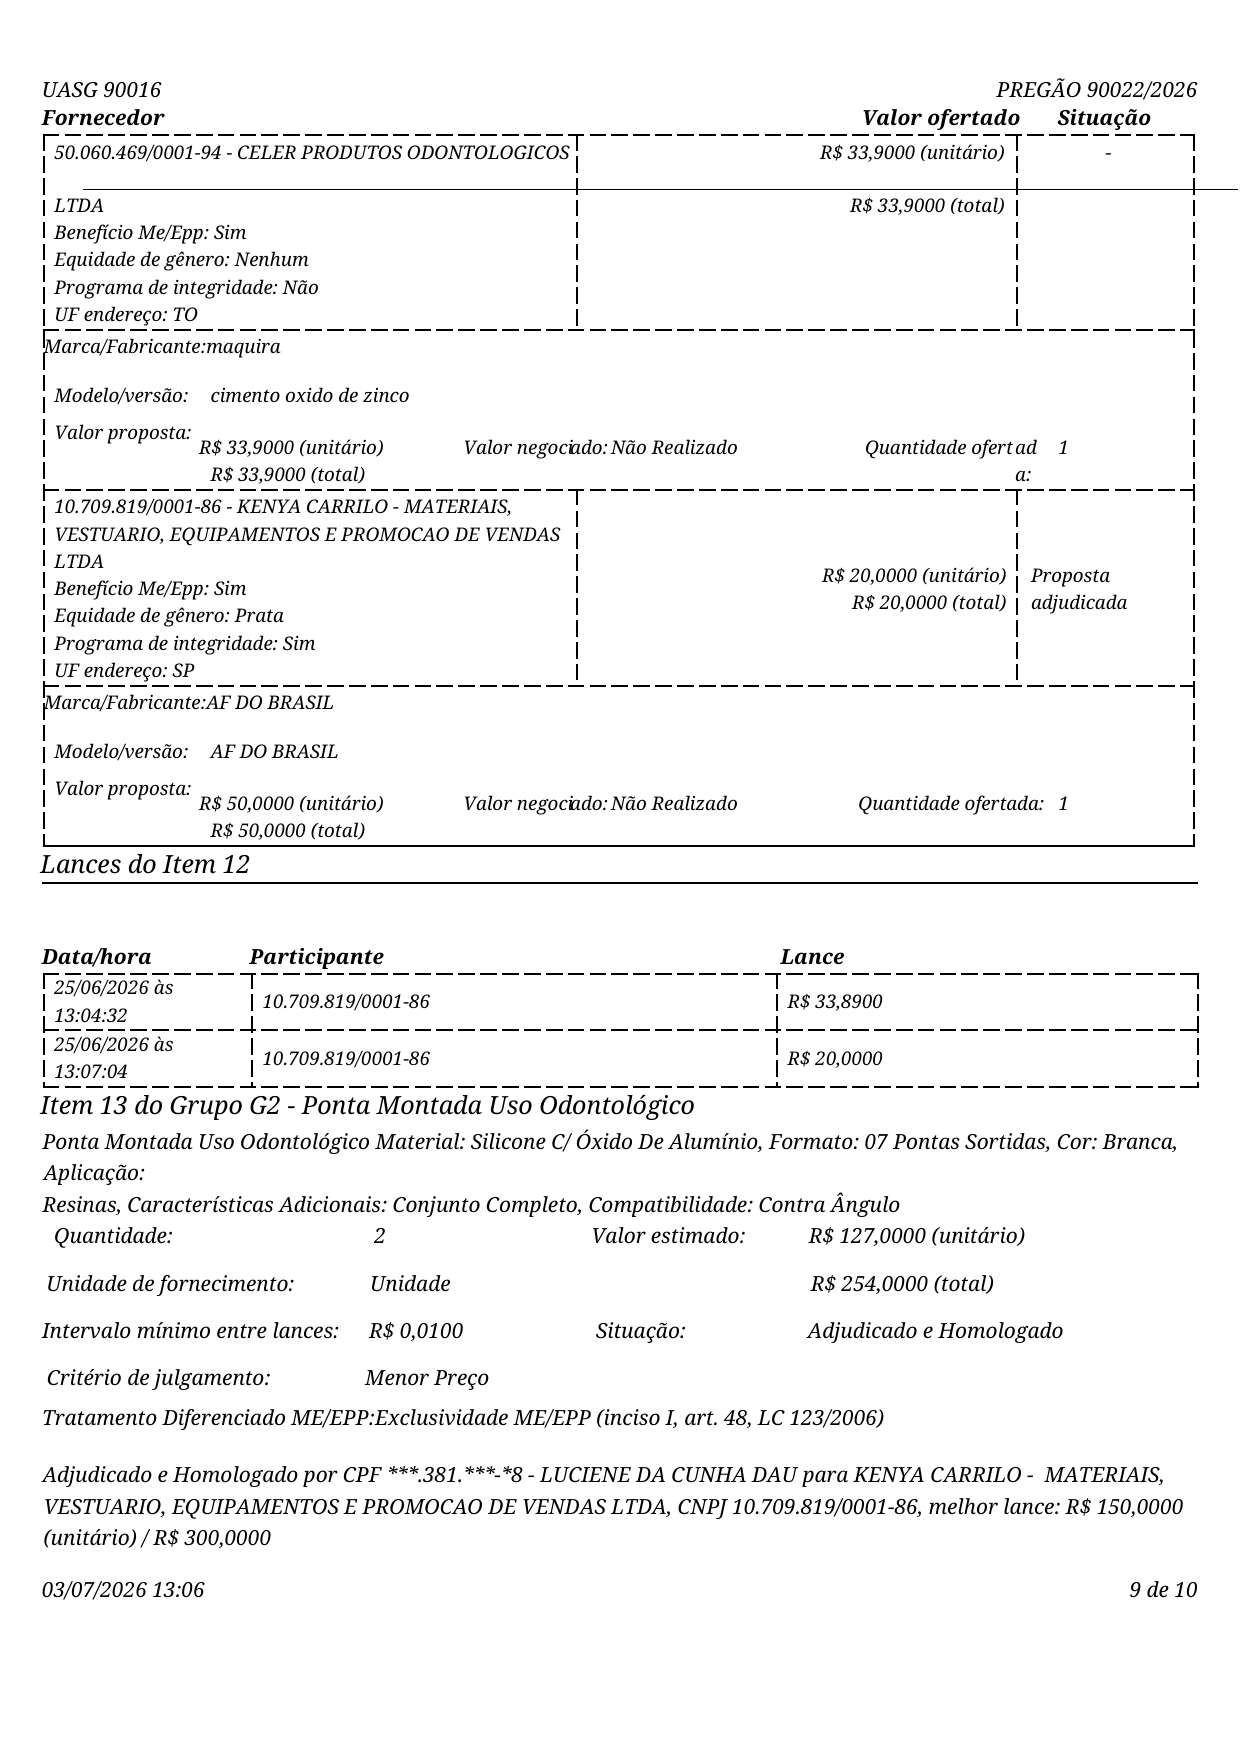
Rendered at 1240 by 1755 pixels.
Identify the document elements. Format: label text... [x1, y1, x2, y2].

table_cell R$ 33,9000 (unitário) Valor negoci R$ 33,9000 (total) [199, 429, 577, 489]
text Quantidade: 2 Valor estimado: R$ 127,0000 (unitário) [42, 1222, 1200, 1250]
table_header R$ 33,9000 (unitário) [788, 134, 1017, 189]
table_cell 10.709.819/0001-86 - KENYA CARRILO - MATERIAIS, VESTUARIO, EQUIPAMENTOS E PROMOCAO DE VENDAS LTDA Benefício Me/Epp: Sim Equidade de gênero: Prata Programa de integridade: Sim UF endereço: SP [44, 489, 577, 685]
table_header [577, 190, 787, 329]
table_cell 1 [1048, 785, 1194, 845]
table_cell 10.709.819/0001-86 [252, 1029, 777, 1086]
table_header R$ 33,9000 (total) [788, 190, 1017, 329]
table_cell [1101, 380, 1194, 429]
table_cell [1101, 329, 1194, 380]
table_header [1017, 134, 1101, 189]
table_cell R$ 20,0000 [777, 1029, 1198, 1086]
table_cell Quantidade ofertada: [788, 785, 1048, 845]
table_cell [577, 489, 787, 685]
table_cell [577, 329, 787, 380]
table_header [577, 134, 787, 189]
table_cell ado: Não Realizado [577, 429, 787, 489]
table_cell Marca/Fabricante: maquira [44, 329, 577, 380]
table_cell ada: [1017, 429, 1048, 489]
table_cell Modelo/versão: Valor proposta: [44, 736, 199, 845]
table_cell [577, 380, 787, 429]
subtitle Data/hora Participante Lance [42, 942, 1200, 970]
text Intervalo mínimo entre lances: R$ 0,0100 Situação: Adjudicado e Homologado [42, 1316, 1200, 1344]
table_cell cimento oxido de zinco [199, 380, 577, 429]
table_cell Proposta adjudicada [1017, 489, 1194, 685]
table_cell [1017, 329, 1101, 380]
table_header [1017, 190, 1101, 329]
table_cell [1101, 429, 1194, 489]
text Resinas, Características Adicionais: Conjunto Completo, Compatibilidade: Contra Ângulo [42, 1190, 1200, 1218]
text Tratamento Diferenciado ME/EPP: Exclusividade ME/EPP (inciso I, art. 48, LC 123/2006) [42, 1403, 1200, 1431]
table_header - [1101, 134, 1194, 189]
table_cell [788, 736, 1194, 785]
table_cell [788, 329, 1017, 380]
table_header 10.709.819/0001-86 [252, 973, 777, 1029]
table_cell ado: Não Realizado [577, 785, 787, 845]
table_cell [788, 685, 1194, 736]
table_cell [577, 736, 787, 785]
table_cell [577, 685, 787, 736]
table_cell Marca/Fabricante: AF DO BRASIL [44, 685, 577, 736]
table_header - [1101, 190, 1194, 329]
table_cell Modelo/versão: Valor proposta: [44, 380, 199, 489]
text Unidade de fornecimento: Unidade R$ 254,0000 (total) [42, 1269, 1200, 1297]
text Item 13 do Grupo G2 - Ponta Montada Uso Odontológico [40, 1088, 1200, 1122]
table_cell R$ 50,0000 (unitário) Valor negoci R$ 50,0000 (total) [199, 785, 577, 845]
table_cell 1 [1048, 429, 1101, 489]
table_cell [1017, 380, 1101, 429]
text Ponta Montada Uso Odontológico Material: Silicone C/ Óxido De Alumínio, Formato: 07 Pontas Sortidas, Cor: Branca, Aplicação: [42, 1127, 1200, 1187]
text Adjudicado e Homologado por CPF ***.381.***-*8 - LUCIENE DA CUNHA DAU para KENYA CARRILO - MATERIAIS, VESTUARIO, EQUIPAMENTOS E PROMOCAO DE VENDAS LTDA, CNPJ 10.709.819/0001-86, melhor lance: R$ 150,0000 (unitário) / R$ 300,0000 [42, 1461, 1200, 1552]
table_header 50.060.469/0001-94 - CELER PRODUTOS ODONTOLOGICOS LTDA Benefício Me/Epp: Sim Equidade de gênero: Nenhum Programa de integridade: Não UF endereço: TO [44, 134, 577, 329]
subtitle Fornecedor Valor ofertado Situação [42, 103, 1200, 132]
table_header R$ 33,8900 [777, 973, 1198, 1029]
text Critério de julgamento: Menor Preço [42, 1363, 1200, 1391]
table_cell 25/06/2026 às 13:07:04 [44, 1029, 252, 1086]
table_cell [788, 380, 1017, 429]
table_cell R$ 20,0000 (unitário) R$ 20,0000 (total) [788, 489, 1017, 685]
text Lances do Item 12 [40, 847, 1200, 881]
table_cell Quantidade ofert [788, 429, 1017, 489]
table_cell AF DO BRASIL [199, 736, 577, 785]
table_header 25/06/2026 às 13:04:32 [44, 973, 252, 1029]
